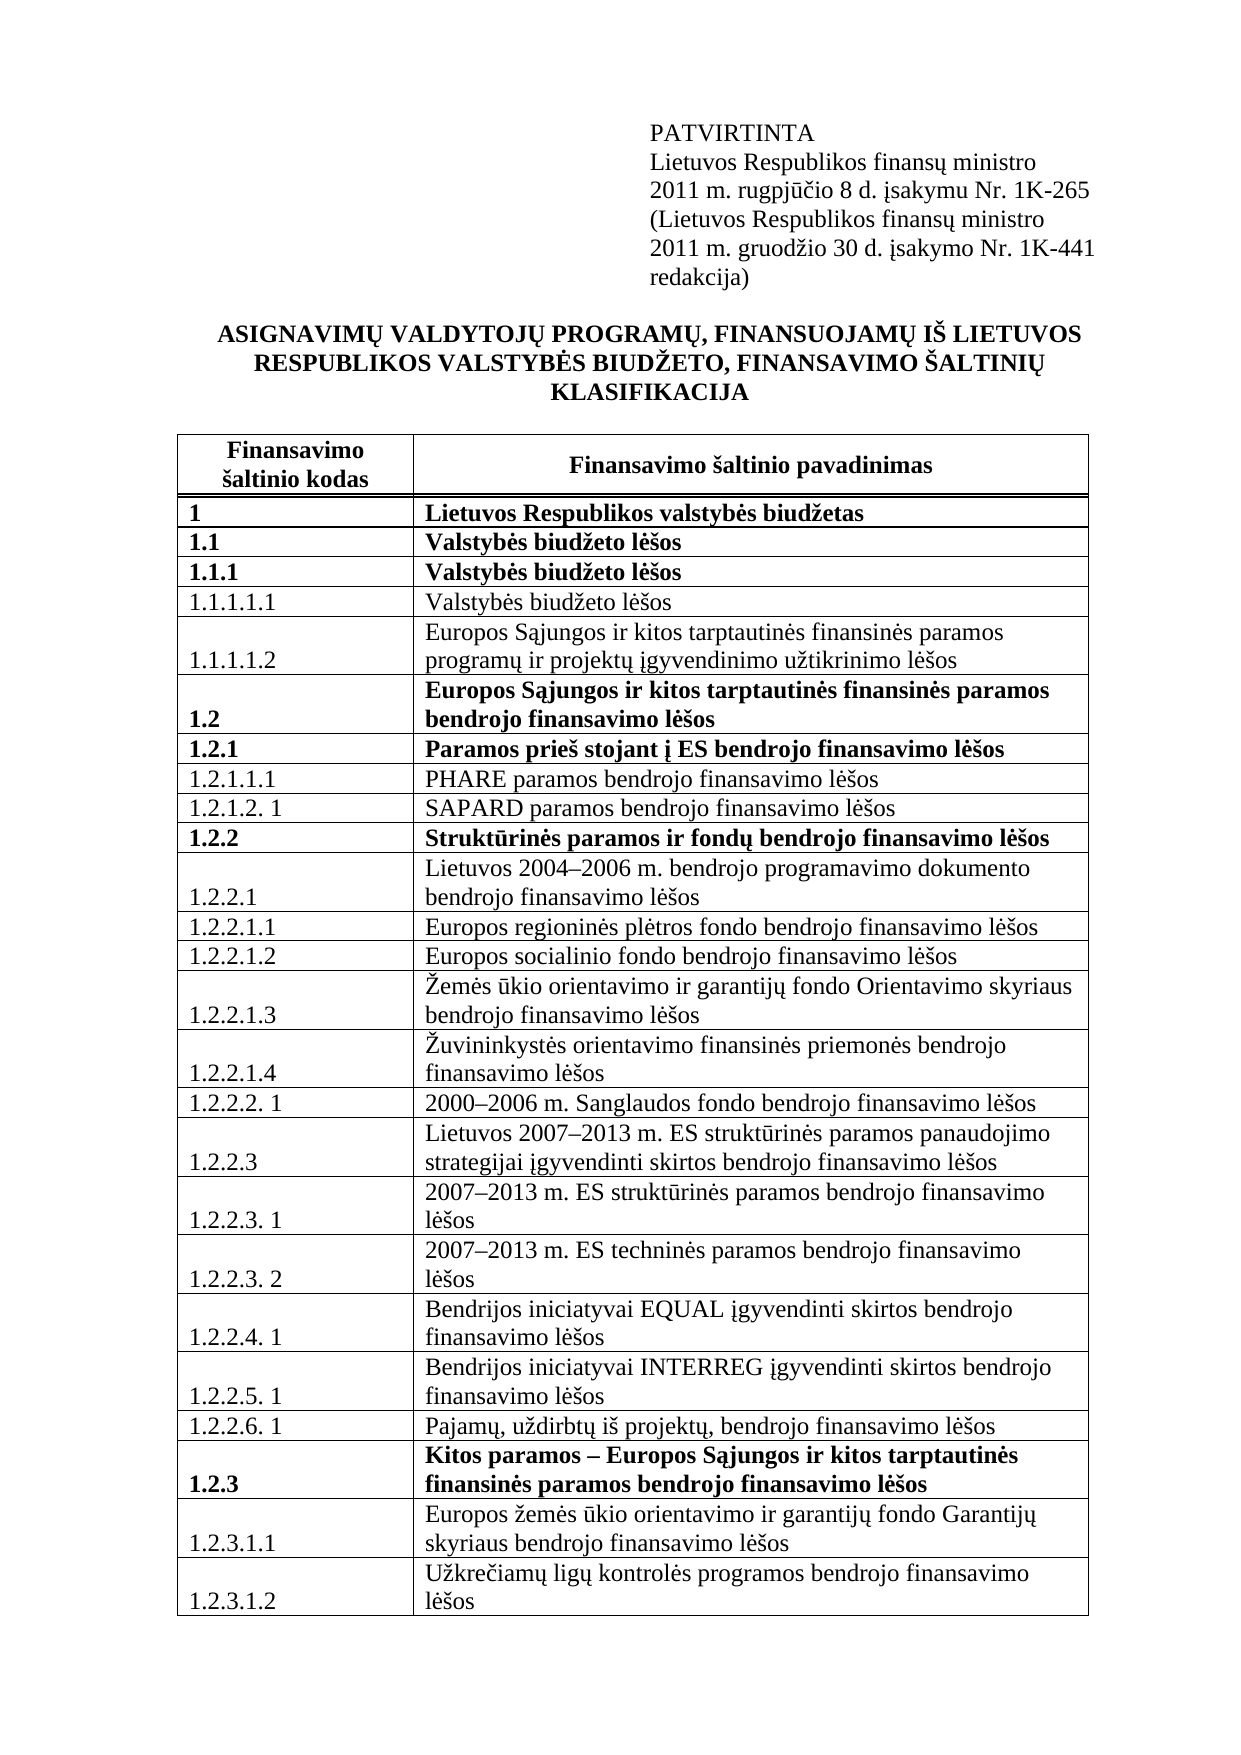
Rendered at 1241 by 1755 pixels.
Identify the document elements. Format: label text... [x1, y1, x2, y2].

table_cell PHARE paramos bendrojo finansavimo lėšos [414, 764, 1088, 792]
table_cell 1.2.3 [178, 1441, 413, 1498]
table_cell 2007–2013 m. ES techninės paramos bendrojo finansavimo lėšos [414, 1235, 1088, 1293]
table_cell 1.2.2.3 [178, 1118, 413, 1176]
table_cell Užkrečiamų ligų kontrolės programos bendrojo finansavimo lėšos [414, 1558, 1088, 1615]
table_cell 1.2.1.2. 1 [178, 794, 413, 822]
text 2011 m. gruodžio 30 d. įsakymo Nr. 1K-441 redakcija) [649, 233, 1122, 291]
table_cell Europos socialinio fondo bendrojo finansavimo lėšos [414, 941, 1088, 970]
text Lietuvos Respublikos finansų ministro [649, 147, 1122, 176]
table_cell Europos Sąjungos ir kitos tarptautinės finansinės paramos bendrojo finansavimo lėšos [414, 675, 1088, 733]
table_cell 1.1 [178, 528, 413, 556]
table_cell Pajamų, uždirbtų iš projektų, bendrojo finansavimo lėšos [414, 1411, 1088, 1439]
table_cell SAPARD paramos bendrojo finansavimo lėšos [414, 794, 1088, 822]
table_cell 1.2 [178, 675, 413, 733]
table_cell Struktūrinės paramos ir fondų bendrojo finansavimo lėšos [414, 823, 1088, 852]
table_cell 1.2.3.1.2 [178, 1558, 413, 1615]
table_cell 1.2.2.5. 1 [178, 1352, 413, 1410]
table_cell 1.2.2.6. 1 [178, 1411, 413, 1439]
table_cell 1.2.2.3. 2 [178, 1235, 413, 1293]
table_cell Bendrijos iniciatyvai EQUAL įgyvendinti skirtos bendrojo finansavimo lėšos [414, 1294, 1088, 1351]
text ASIGNAVIMŲ VALDYTOJŲ PROGRAMŲ, FINANSUOJAMŲ IŠ LIETUVOS RESPUBLIKOS VALSTYBĖS BIUDŽETO, FINANSAVIMO ŠALTINIŲ KLASIFIKACIJA [177, 319, 1122, 406]
table_cell 1.2.3.1.1 [178, 1499, 413, 1557]
table_cell Paramos prieš stojant į ES bendrojo finansavimo lėšos [414, 734, 1088, 763]
table_cell 1.2.1 [178, 734, 413, 763]
table_cell Lietuvos 2004–2006 m. bendrojo programavimo dokumento bendrojo finansavimo lėšos [414, 853, 1088, 911]
table_cell 1.1.1 [178, 557, 413, 586]
text 2011 m. rugpjūčio 8 d. įsakymu Nr. 1K-265 [649, 176, 1122, 204]
table_cell Žuvininkystės orientavimo finansinės priemonės bendrojo finansavimo lėšos [414, 1030, 1088, 1087]
table_header Finansavimo šaltinio pavadinimas [414, 435, 1088, 493]
table_cell 1.2.1.1.1 [178, 764, 413, 792]
table_cell 2000–2006 m. Sanglaudos fondo bendrojo finansavimo lėšos [414, 1088, 1088, 1117]
table_cell 1.1.1.1.2 [178, 617, 413, 674]
table_cell Europos Sąjungos ir kitos tarptautinės finansinės paramos programų ir projektų įgyvendinimo užtikrinimo lėšos [414, 617, 1088, 674]
table_cell Europos regioninės plėtros fondo bendrojo finansavimo lėšos [414, 912, 1088, 940]
table_header Finansavimo šaltinio kodas [178, 435, 413, 493]
table_cell Kitos paramos – Europos Sąjungos ir kitos tarptautinės finansinės paramos bendrojo finansavimo lėšos [414, 1441, 1088, 1498]
table_cell Bendrijos iniciatyvai INTERREG įgyvendinti skirtos bendrojo finansavimo lėšos [414, 1352, 1088, 1410]
table_cell 1.2.2 [178, 823, 413, 852]
table_cell 1.2.2.1 [178, 853, 413, 911]
table_cell Žemės ūkio orientavimo ir garantijų fondo Orientavimo skyriaus bendrojo finansavimo lėšos [414, 971, 1088, 1029]
table_cell Lietuvos 2007–2013 m. ES struktūrinės paramos panaudojimo strategijai įgyvendinti skirtos bendrojo finansavimo lėšos [414, 1118, 1088, 1176]
table_cell 1.2.2.1.3 [178, 971, 413, 1029]
table_cell 1.2.2.1.2 [178, 941, 413, 970]
table_cell 1.2.2.4. 1 [178, 1294, 413, 1351]
table_cell 1.2.2.1.1 [178, 912, 413, 940]
table_cell Europos žemės ūkio orientavimo ir garantijų fondo Garantijų skyriaus bendrojo finansavimo lėšos [414, 1499, 1088, 1557]
table_cell 2007–2013 m. ES struktūrinės paramos bendrojo finansavimo lėšos [414, 1177, 1088, 1234]
table_cell 1.2.2.1.4 [178, 1030, 413, 1087]
table_cell Lietuvos Respublikos valstybės biudžetas [414, 498, 1088, 526]
table_cell Valstybės biudžeto lėšos [414, 528, 1088, 556]
table_cell 1.2.2.3. 1 [178, 1177, 413, 1234]
table_cell Valstybės biudžeto lėšos [414, 557, 1088, 586]
text PATVIRTINTA [649, 118, 1122, 147]
table_cell 1.2.2.2. 1 [178, 1088, 413, 1117]
table_cell 1.1.1.1.1 [178, 587, 413, 616]
text (Lietuvos Respublikos finansų ministro [649, 204, 1122, 233]
table_cell Valstybės biudžeto lėšos [414, 587, 1088, 616]
table_cell 1 [178, 498, 413, 526]
